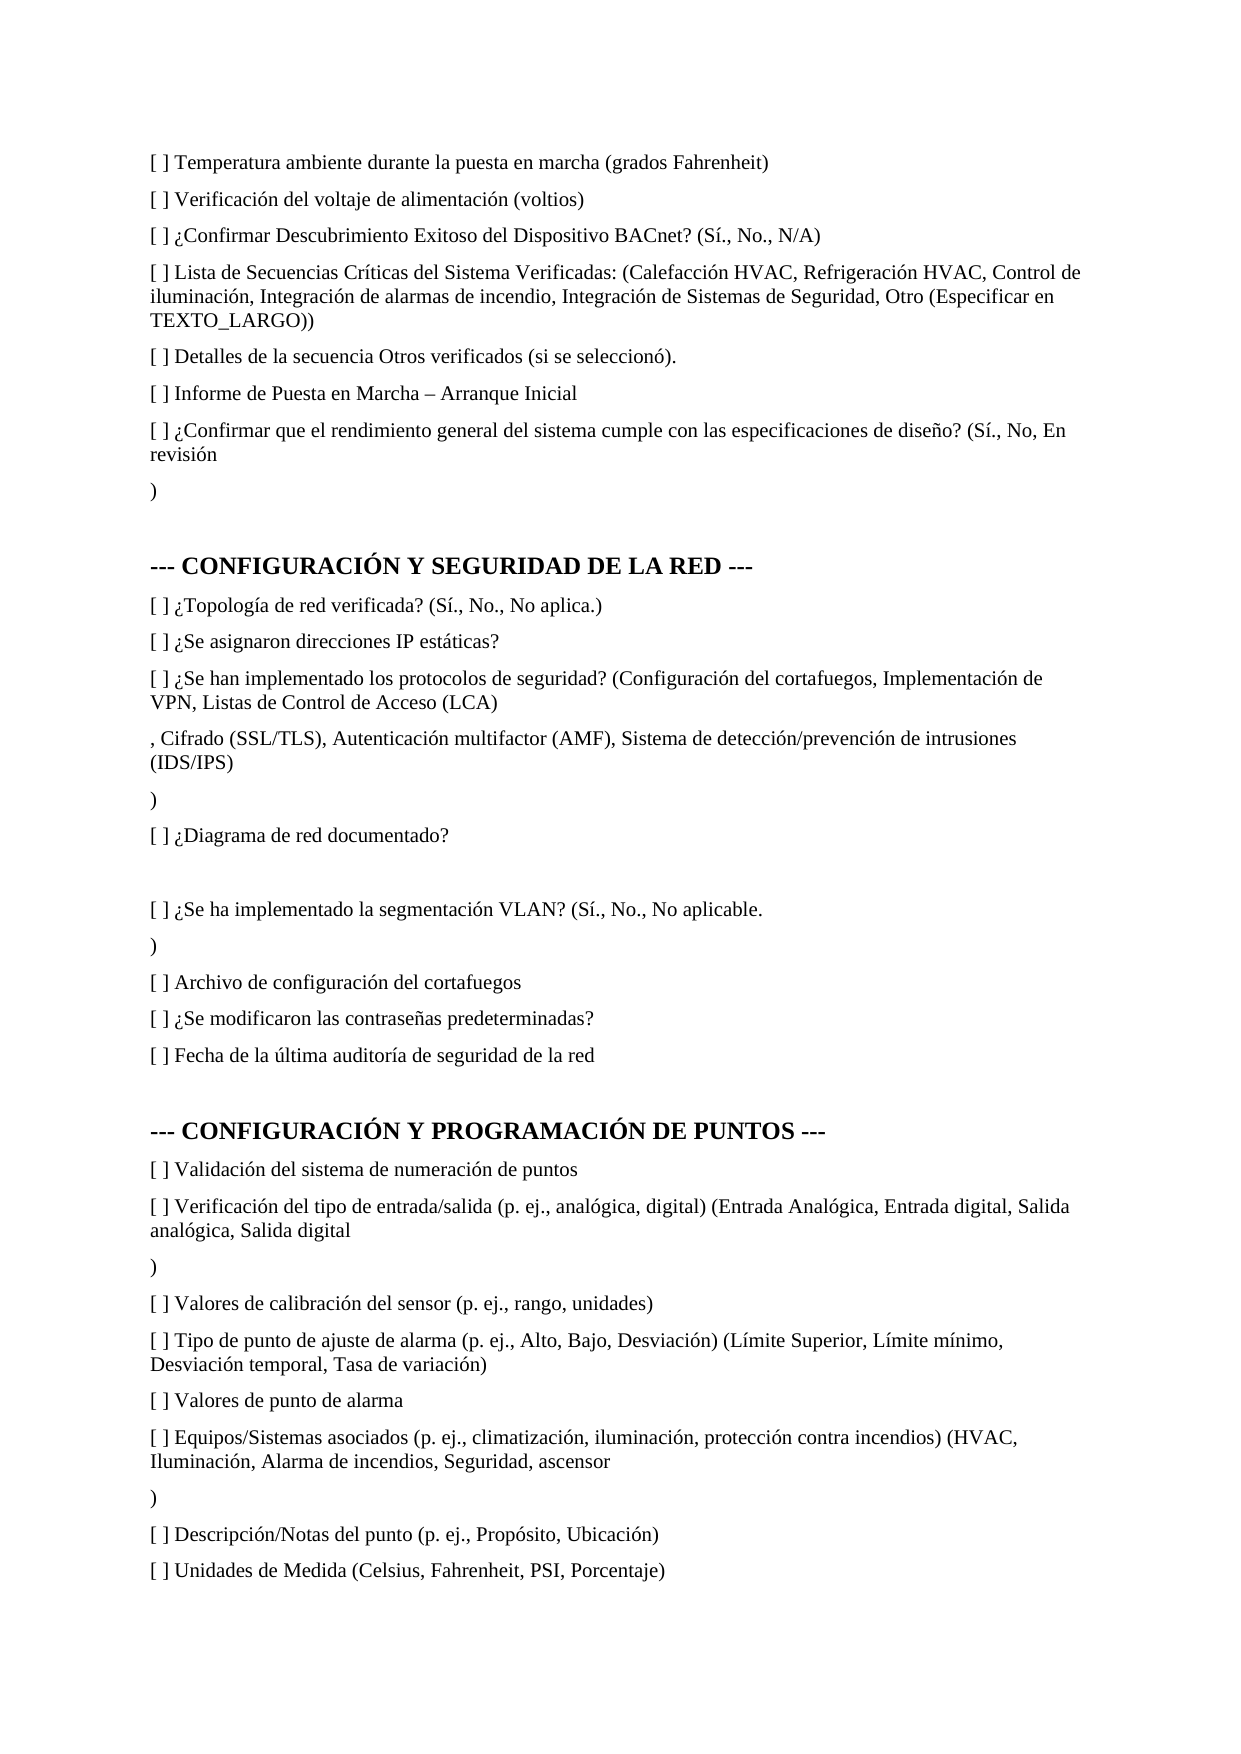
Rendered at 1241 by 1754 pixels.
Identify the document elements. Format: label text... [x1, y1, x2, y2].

text [ ] Valores de calibración del sensor (p. ej., rango, unidades) [150, 1291, 1090, 1315]
text --- CONFIGURACIÓN Y SEGURIDAD DE LA RED --- [150, 551, 1090, 580]
text --- CONFIGURACIÓN Y PROGRAMACIÓN DE PUNTOS --- [150, 1116, 1090, 1145]
text [ ] ¿Confirmar que el rendimiento general del sistema cumple con las especificaciones de diseño? (Sí., No, En revisión [150, 417, 1090, 466]
text [ ] Informe de Puesta en Marcha – Arranque Inicial [150, 381, 1090, 405]
text [ ] ¿Confirmar Descubrimiento Exitoso del Dispositivo BACnet? (Sí., No., N/A) [150, 223, 1090, 247]
text [ ] Archivo de configuración del cortafuegos [150, 970, 1090, 994]
text ) [150, 787, 1090, 811]
text [ ] ¿Se han implementado los protocolos de seguridad? (Configuración del cortafuegos, Implementación de VPN, Listas de Control de Acceso (LCA) [150, 666, 1090, 714]
text [ ] Temperatura ambiente durante la puesta en marcha (grados Fahrenheit) [150, 150, 1090, 174]
text [ ] ¿Se modificaron las contraseñas predeterminadas? [150, 1006, 1090, 1030]
text [ ] Equipos/Sistemas asociados (p. ej., climatización, iluminación, protección contra incendios) (HVAC, Iluminación, Alarma de incendios, Seguridad, ascensor [150, 1425, 1090, 1473]
text [ ] Unidades de Medida (Celsius, Fahrenheit, PSI, Porcentaje) [150, 1558, 1090, 1582]
text [ ] Validación del sistema de numeración de puntos [150, 1157, 1090, 1181]
text [ ] ¿Se ha implementado la segmentación VLAN? (Sí., No., No aplicable. [150, 897, 1090, 921]
text [ ] Valores de punto de alarma [150, 1388, 1090, 1412]
text [ ] ¿Topología de red verificada? (Sí., No., No aplica.) [150, 592, 1090, 617]
text [ ] ¿Se asignaron direcciones IP estáticas? [150, 629, 1090, 653]
text [ ] Lista de Secuencias Críticas del Sistema Verificadas: (Calefacción HVAC, Refrigeración HVAC, Control de iluminación, Integración de alarmas de incendio, Integración de Sistemas de Seguridad, Otro (Especificar en TEXTO_LARGO)) [150, 260, 1090, 332]
text [ ] Detalles de la secuencia Otros verificados (si se seleccionó). [150, 344, 1090, 368]
text [ ] ¿Diagrama de red documentado? [150, 823, 1090, 847]
text [ ] Fecha de la última auditoría de seguridad de la red [150, 1043, 1090, 1067]
text ) [150, 1485, 1090, 1509]
text ) [150, 933, 1090, 957]
text [ ] Descripción/Notas del punto (p. ej., Propósito, Ubicación) [150, 1522, 1090, 1546]
text ) [150, 478, 1090, 502]
text [ ] Verificación del voltaje de alimentación (voltios) [150, 187, 1090, 211]
text [ ] Verificación del tipo de entrada/salida (p. ej., analógica, digital) (Entrada Analógica, Entrada digital, Salida analógica, Salida digital [150, 1194, 1090, 1242]
text [ ] Tipo de punto de ajuste de alarma (p. ej., Alto, Bajo, Desviación) (Límite Superior, Límite mínimo, Desviación temporal, Tasa de variación) [150, 1327, 1090, 1376]
text ) [150, 1254, 1090, 1278]
text , Cifrado (SSL/TLS), Autenticación multifactor (AMF), Sistema de detección/prevención de intrusiones (IDS/IPS) [150, 726, 1090, 774]
